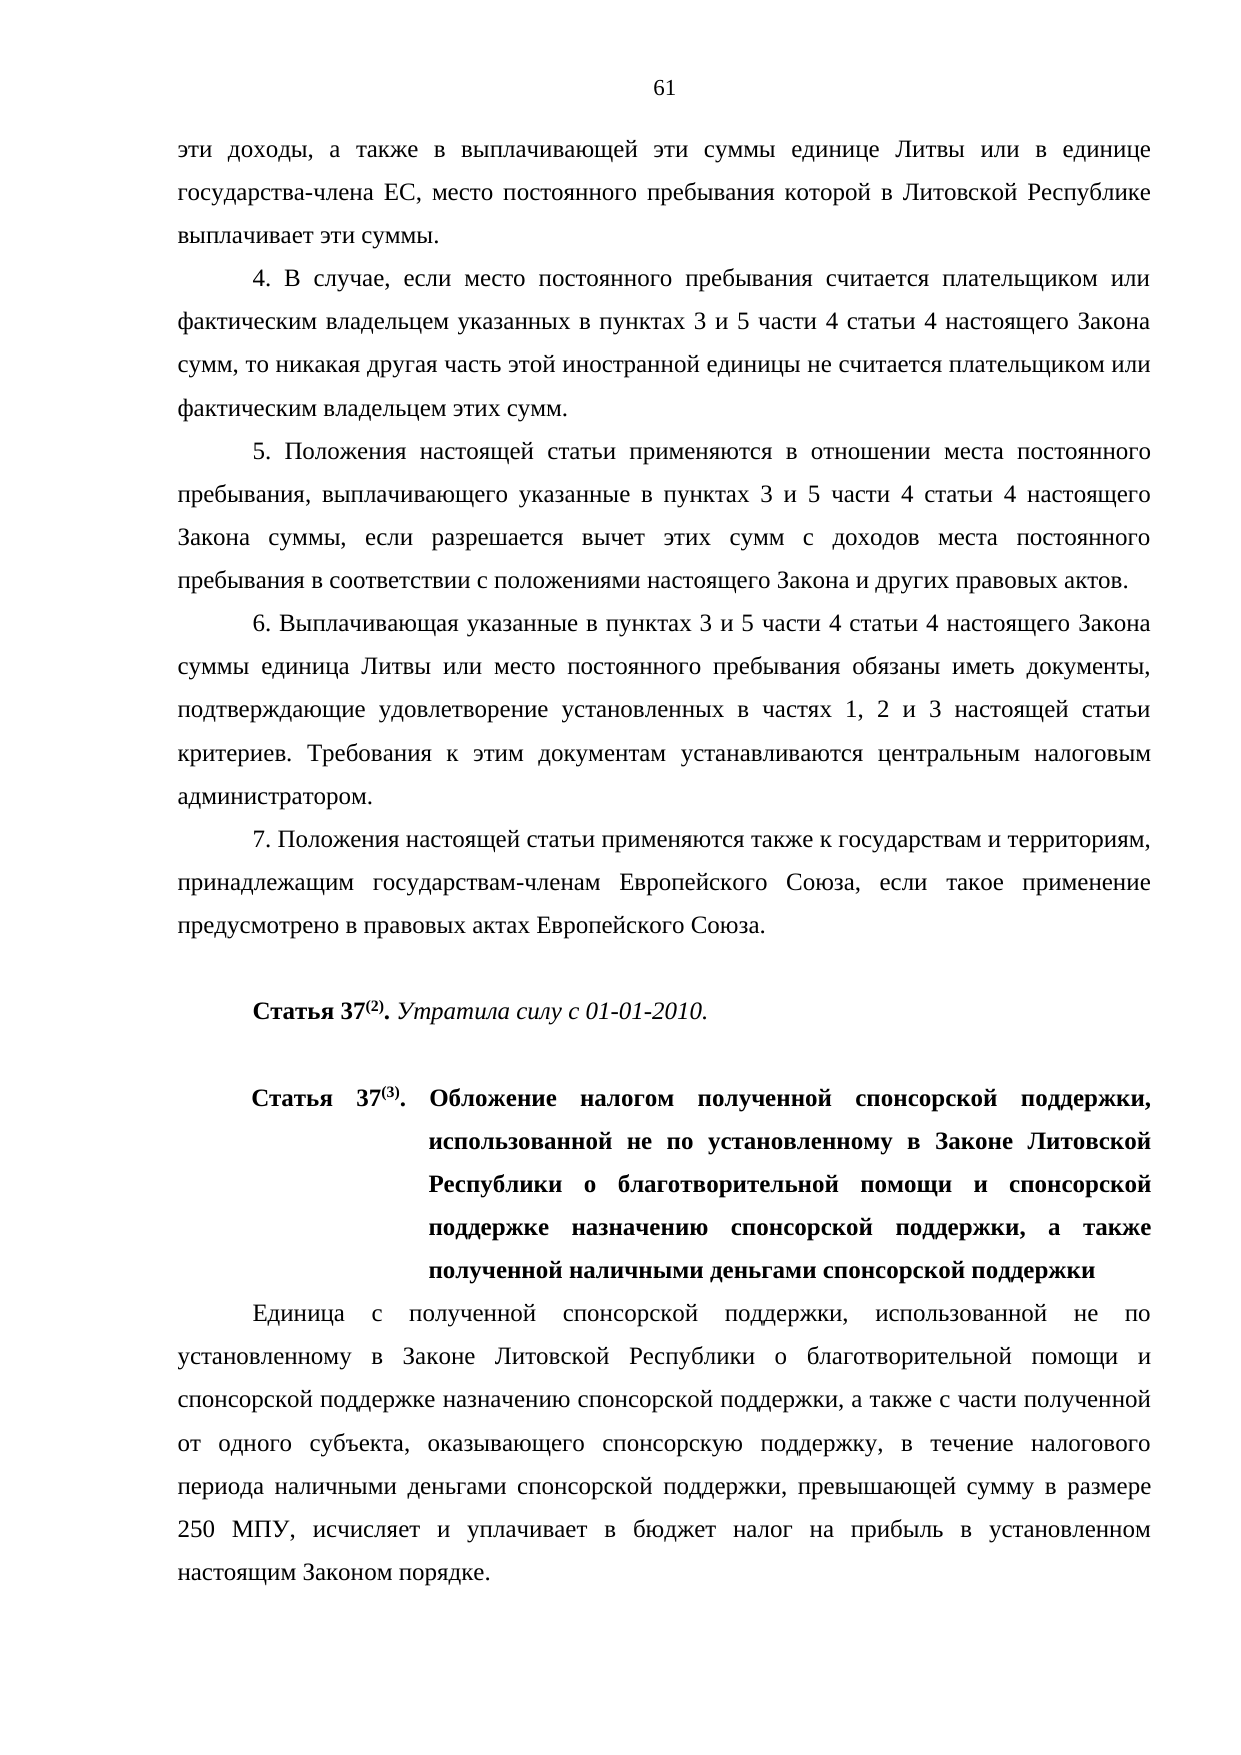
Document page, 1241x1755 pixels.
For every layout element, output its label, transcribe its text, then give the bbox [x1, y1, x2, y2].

text Единица с полученной спонсорской поддержки, использованной не по установленному в Законе Литовской Республики о благотворительной помощи и спонсорской поддержке назначению спонсорской поддержки, а также с части полученной от одного субъекта, оказывающего спонсорскую поддержку, в течение налогового периода наличными деньгами спонсорской поддержки, превышающей сумму в размере 250 МПУ, исчисляет и уплачивает в бюджет налог на прибыль в установленном настоящим Законом порядке. [177, 1298, 1152, 1586]
text эти доходы, а также в выплачивающей эти суммы единице Литвы или в единице государства-члена ЕС, место постоянного пребывания которой в Литовской Республике выплачивает эти суммы. [177, 134, 1152, 249]
text 6. Выплачивающая указанные в пунктах 3 и 5 части 4 статьи 4 настоящего Закона суммы единица Литвы или место постоянного пребывания обязаны иметь документы, подтверждающие удовлетворение установленных в частях 1, 2 и 3 настоящей статьи критериев. Требования к этим документам устанавливаются центральным налоговым администратором. [177, 608, 1152, 809]
text 7. Положения настоящей статьи применяются также к государствам и территориям, принадлежащим государствам-членам Европейского Союза, если такое применение предусмотрено в правовых актах Европейского Союза. [177, 824, 1152, 939]
text Статья 37(2). Утратила силу с 01-01-2010. [177, 996, 1152, 1025]
text 4. В случае, если место постоянного пребывания считается плательщиком или фактическим владельцем указанных в пунктах 3 и 5 части 4 статьи 4 настоящего Закона сумм, то никакая другая часть этой иностранной единицы не считается плательщиком или фактическим владельцем этих сумм. [177, 263, 1152, 421]
text Статья 37(3). Обложение налогом полученной спонсорской поддержки, использованной не по установленному в Законе Литовской Республики о благотворительной помощи и спонсорской поддержке назначению спонсорской поддержки, а также полученной наличными деньгами спонсорской поддержки [251, 1083, 1152, 1284]
text 5. Положения настоящей статьи применяются в отношении места постоянного пребывания, выплачивающего указанные в пунктах 3 и 5 части 4 статьи 4 настоящего Закона суммы, если разрешается вычет этих сумм с доходов места постоянного пребывания в соответствии с положениями настоящего Закона и других правовых актов. [177, 436, 1152, 594]
